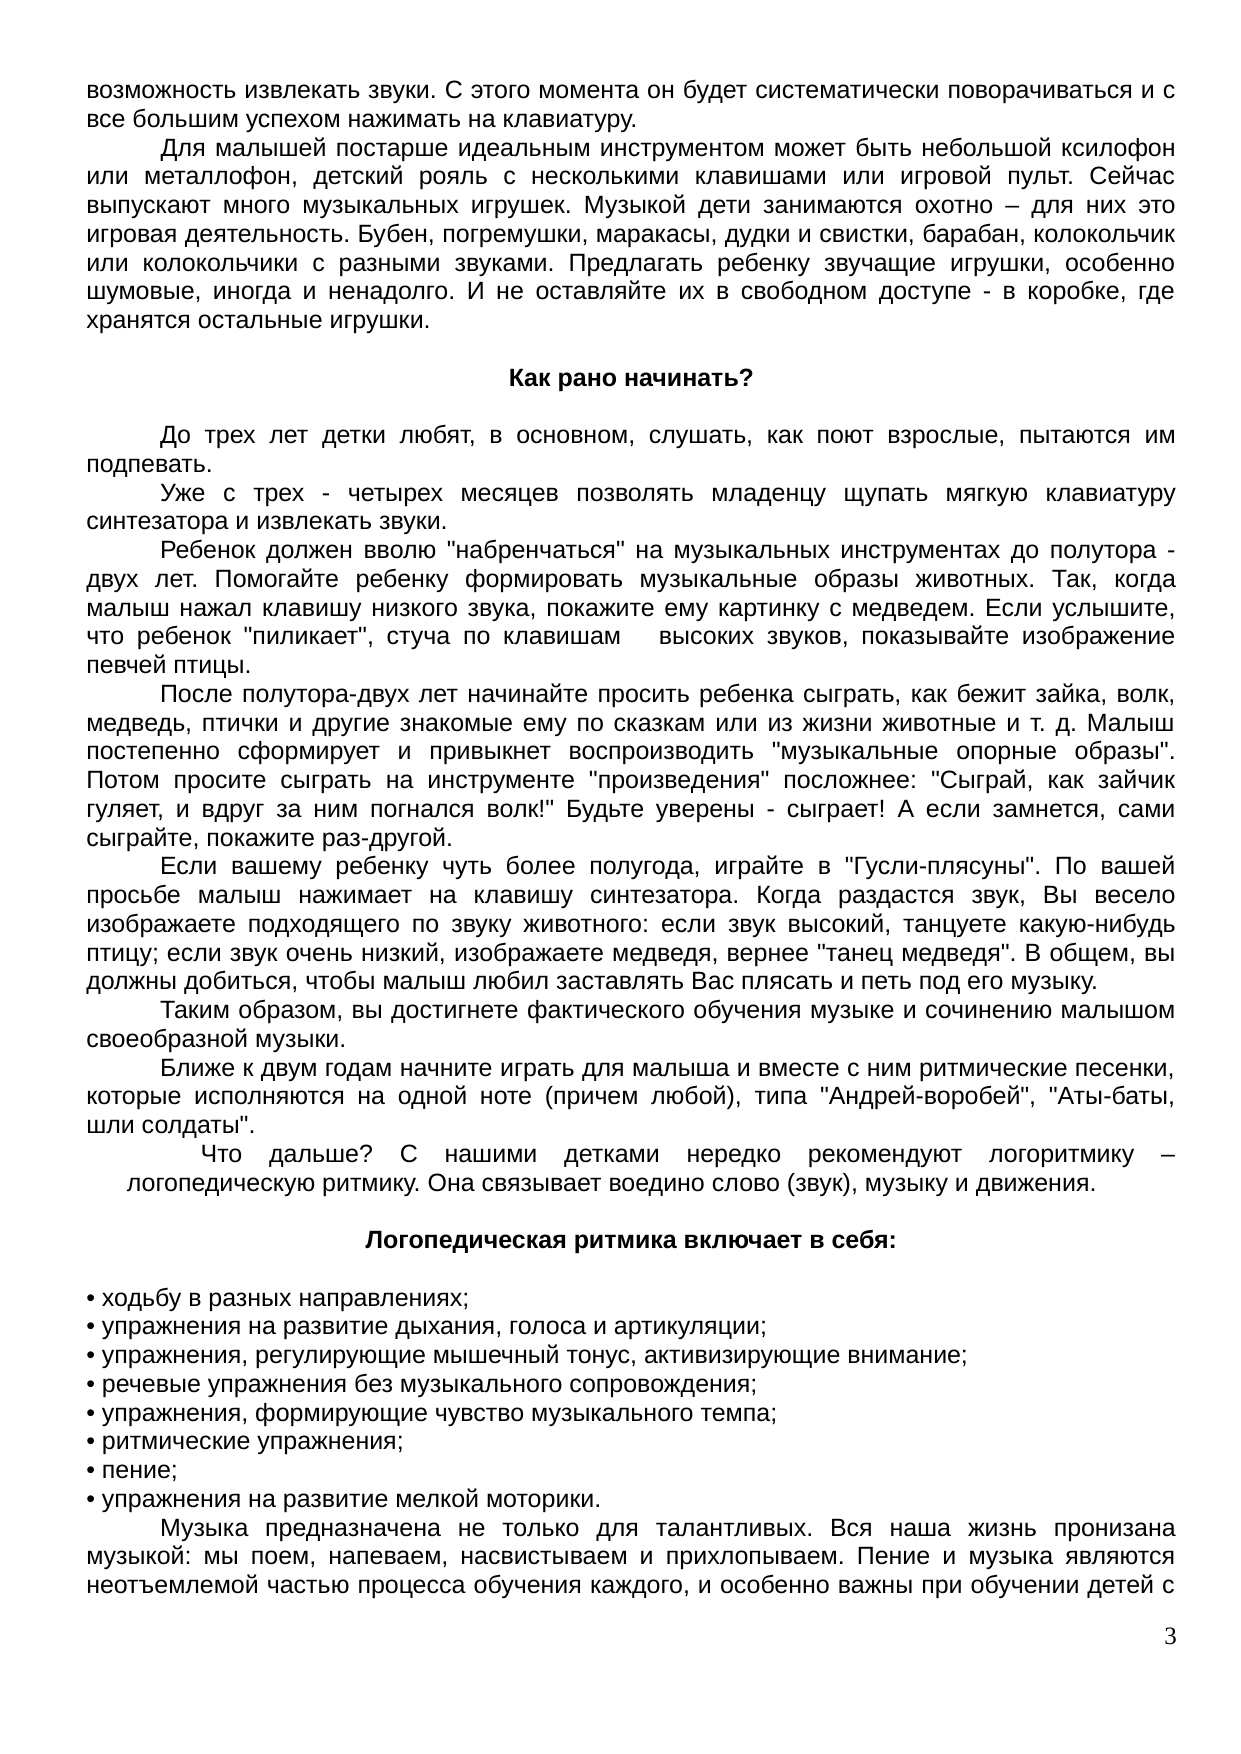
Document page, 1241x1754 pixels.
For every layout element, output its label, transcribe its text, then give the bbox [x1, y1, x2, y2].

text • пение; [86, 1455, 1177, 1484]
text Если вашему ребенку чуть более полугода, играйте в "Гусли-плясуны". По вашей просьбе малыш нажимает на клавишу синтезатора. Когда раздастся звук, Вы весело изображаете подходящего по звуку животного: если звук высокий, танцуете какую-нибудь птицу; если звук очень низкий, изображаете медведя, вернее "танец медведя". В общем, вы должны добиться, чтобы малыш любил заставлять Вас плясать и петь под его музыку. [86, 851, 1177, 995]
text Для малышей постарше идеальным инструментом может быть небольшой ксилофон или металлофон, детский рояль с несколькими клавишами или игровой пульт. Сейчас выпускают много музыкальных игрушек. Музыкой дети занимаются охотно – для них это игровая деятельность. Бубен, погремушки, маракасы, дудки и свистки, барабан, колокольчик или колокольчики с разными звуками. Предлагать ребенку звучащие игрушки, особенно шумовые, иногда и ненадолго. И не оставляйте их в свободном доступе - в коробке, где хранятся остальные игрушки. [86, 132, 1177, 334]
text • речевые упражнения без музыкального сопровождения; [86, 1369, 1177, 1397]
text Логопедическая ритмика включает в себя: [86, 1225, 1177, 1254]
text После полутора-двух лет начинайте просить ребенка сыграть, как бежит зайка, волк, медведь, птички и другие знакомые ему по сказкам или из жизни животные и т. д. Малыш постепенно сформирует и привыкнет воспроизводить "музыкальные опорные образы". Потом просите сыграть на инструменте "произведения" посложнее: "Сыграй, как зайчик гуляет, и вдруг за ним погнался волк!" Будьте уверены - сыграет! А если замнется, сами сыграйте, покажите раз-другой. [86, 679, 1177, 851]
text Уже с трех - четырех месяцев позволять младенцу щупать мягкую клавиатуру синтезатора и извлекать звуки. [86, 477, 1177, 535]
text Ребенок должен вволю "набренчаться" на музыкальных инструментах до полутора - двух лет. Помогайте ребенку формировать музыкальные образы животных. Так, когда малыш нажал клавишу низкого звука, покажите ему картинку с медведем. Если услышите, что ребенок "пиликает", стуча по клавишам высоких звуков, показывайте изображение певчей птицы. [86, 535, 1177, 679]
text Музыка предназначена не только для талантливых. Вся наша жизнь пронизана музыкой: мы поем, напеваем, насвистываем и прихлопываем. Пение и музыка являются неотъемлемой частью процесса обучения каждого, и особенно важны при обучении детей с [86, 1512, 1177, 1599]
text Ближе к двум годам начните играть для малыша и вместе с ним ритмические песенки, которые исполняются на одной ноте (причем любой), типа "Андрей-воробей", "Аты-баты, шли солдаты". [86, 1052, 1177, 1139]
text До трех лет детки любят, в основном, слушать, как поют взрослые, пытаются им подпевать. [86, 420, 1177, 477]
text • упражнения, формирующие чувство музыкального темпа; [86, 1397, 1177, 1426]
text • ходьбу в разных направлениях; [86, 1282, 1177, 1311]
text • ритмические упражнения; [86, 1426, 1177, 1455]
text Что дальше? С нашими детками нередко рекомендуют логоритмику – логопедическую ритмику. Она связывает воедино слово (звук), музыку и движения. [127, 1139, 1177, 1196]
text • упражнения на развитие мелкой моторики. [86, 1484, 1177, 1512]
text Таким образом, вы достигнете фактического обучения музыке и сочинению малышом своеобразной музыки. [86, 995, 1177, 1052]
text • упражнения, регулирующие мышечный тонус, активизирующие внимание; [86, 1340, 1177, 1369]
text • упражнения на развитие дыхания, голоса и артикуляции; [86, 1311, 1177, 1340]
text Как рано начинать? [86, 362, 1177, 391]
text возможность извлекать звуки. С этого момента он будет систематически поворачиваться и с все большим успехом нажимать на клавиатуру. [86, 75, 1177, 132]
